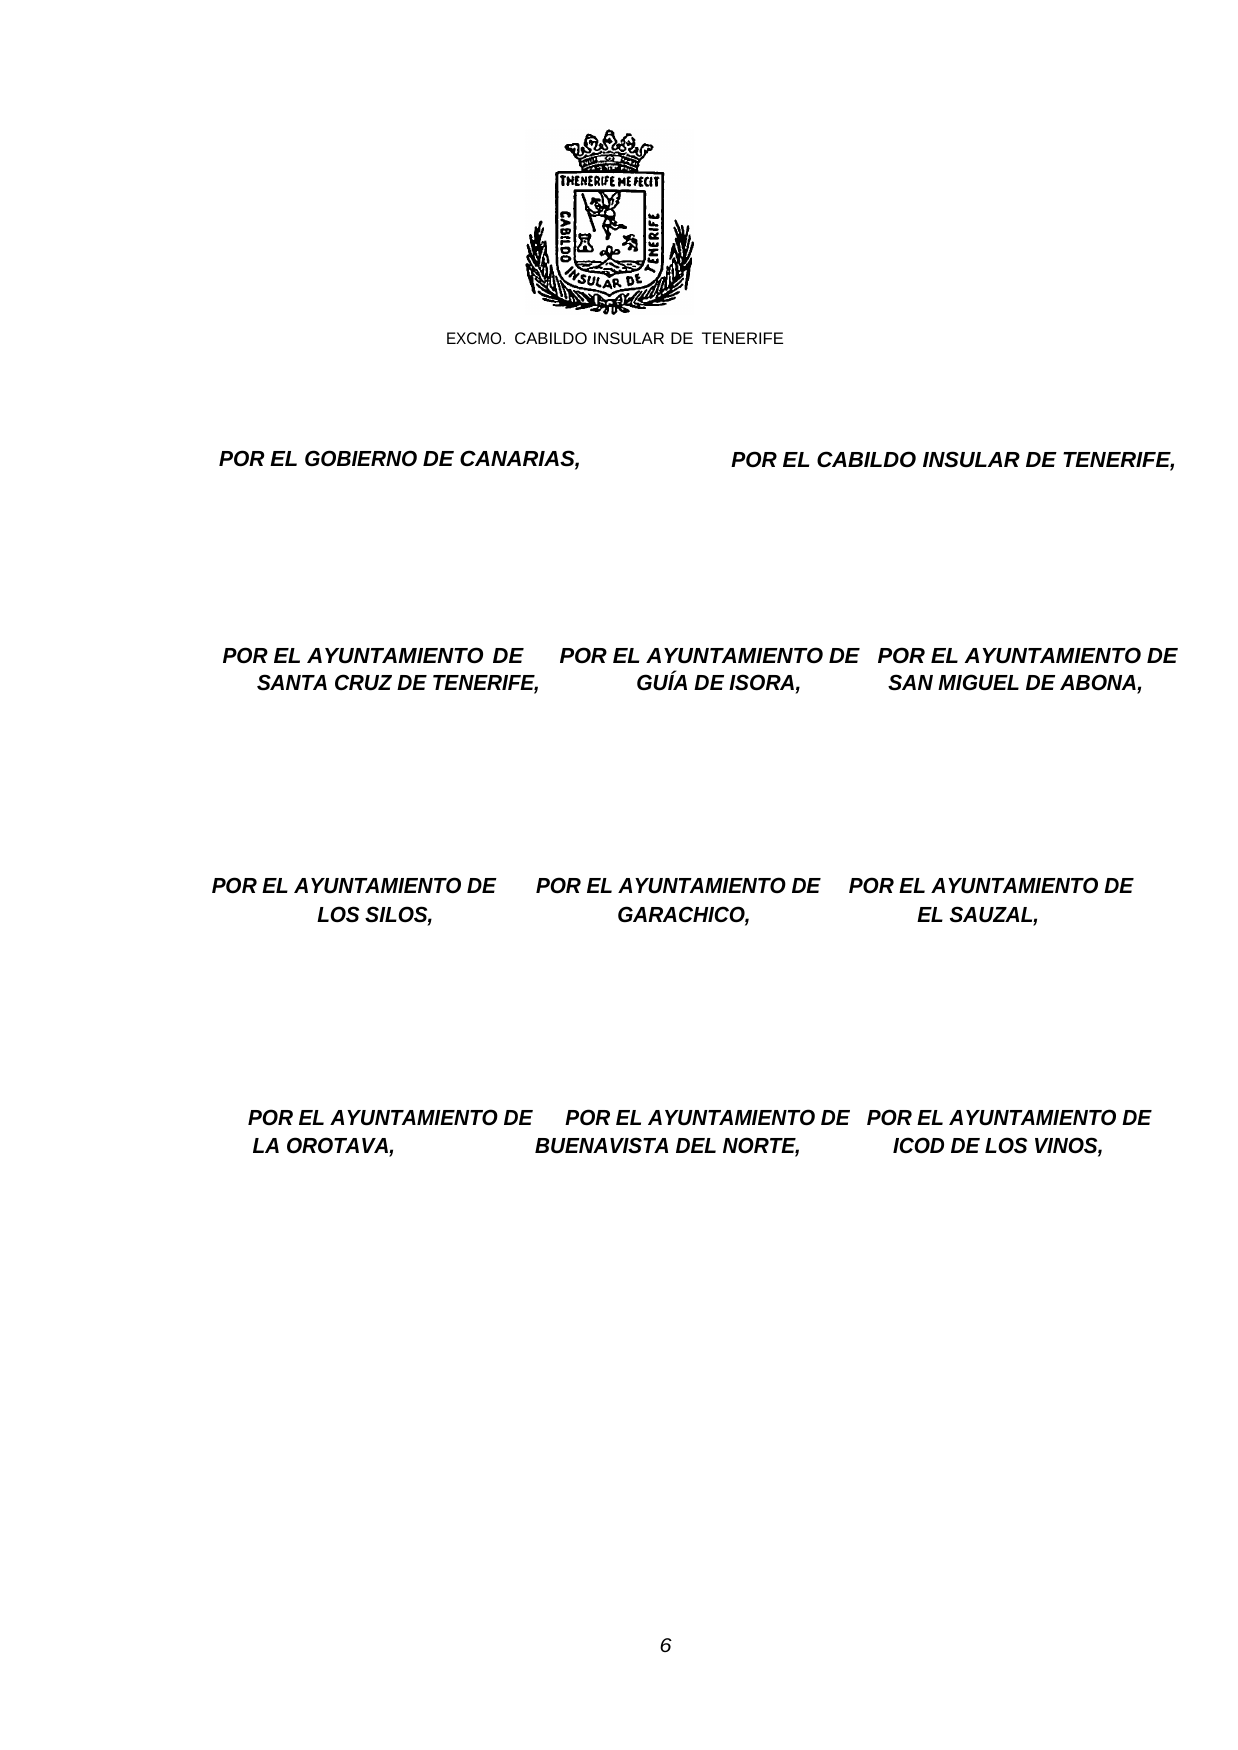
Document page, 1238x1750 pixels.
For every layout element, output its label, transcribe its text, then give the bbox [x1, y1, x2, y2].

text LA OROTAVA, BUENAVISTA DEL NORTE, ICOD DE LOS VINOS, [173, 1133, 1185, 1159]
text POR EL AYUNTAMIENTO DE POR EL AYUNTAMIENTO DE POR EL AYUNTAMIENTO DE [173, 1104, 1185, 1130]
text EXCMO. CABILDO INSULAR DE TENERIFE [446, 329, 1187, 348]
text POR EL GOBIERNO DE CANARIAS, POR EL CABILDO INSULAR DE TENERIFE, [219, 446, 1187, 472]
text SANTA CRUZ DE TENERIFE, GUÍA DE ISORA, SAN MIGUEL DE ABONA, [215, 669, 1187, 695]
text POR EL AYUNTAMIENTO DE POR EL AYUNTAMIENTO DE POR EL AYUNTAMIENTO DE [173, 872, 1185, 898]
text POR EL AYUNTAMIENTO DE POR EL AYUNTAMIENTO DE POR EL AYUNTAMIENTO DE [215, 643, 1187, 668]
text 6 [655, 1634, 678, 1656]
text LOS SILOS, GARACHICO, EL SAUZAL, [173, 902, 1185, 927]
